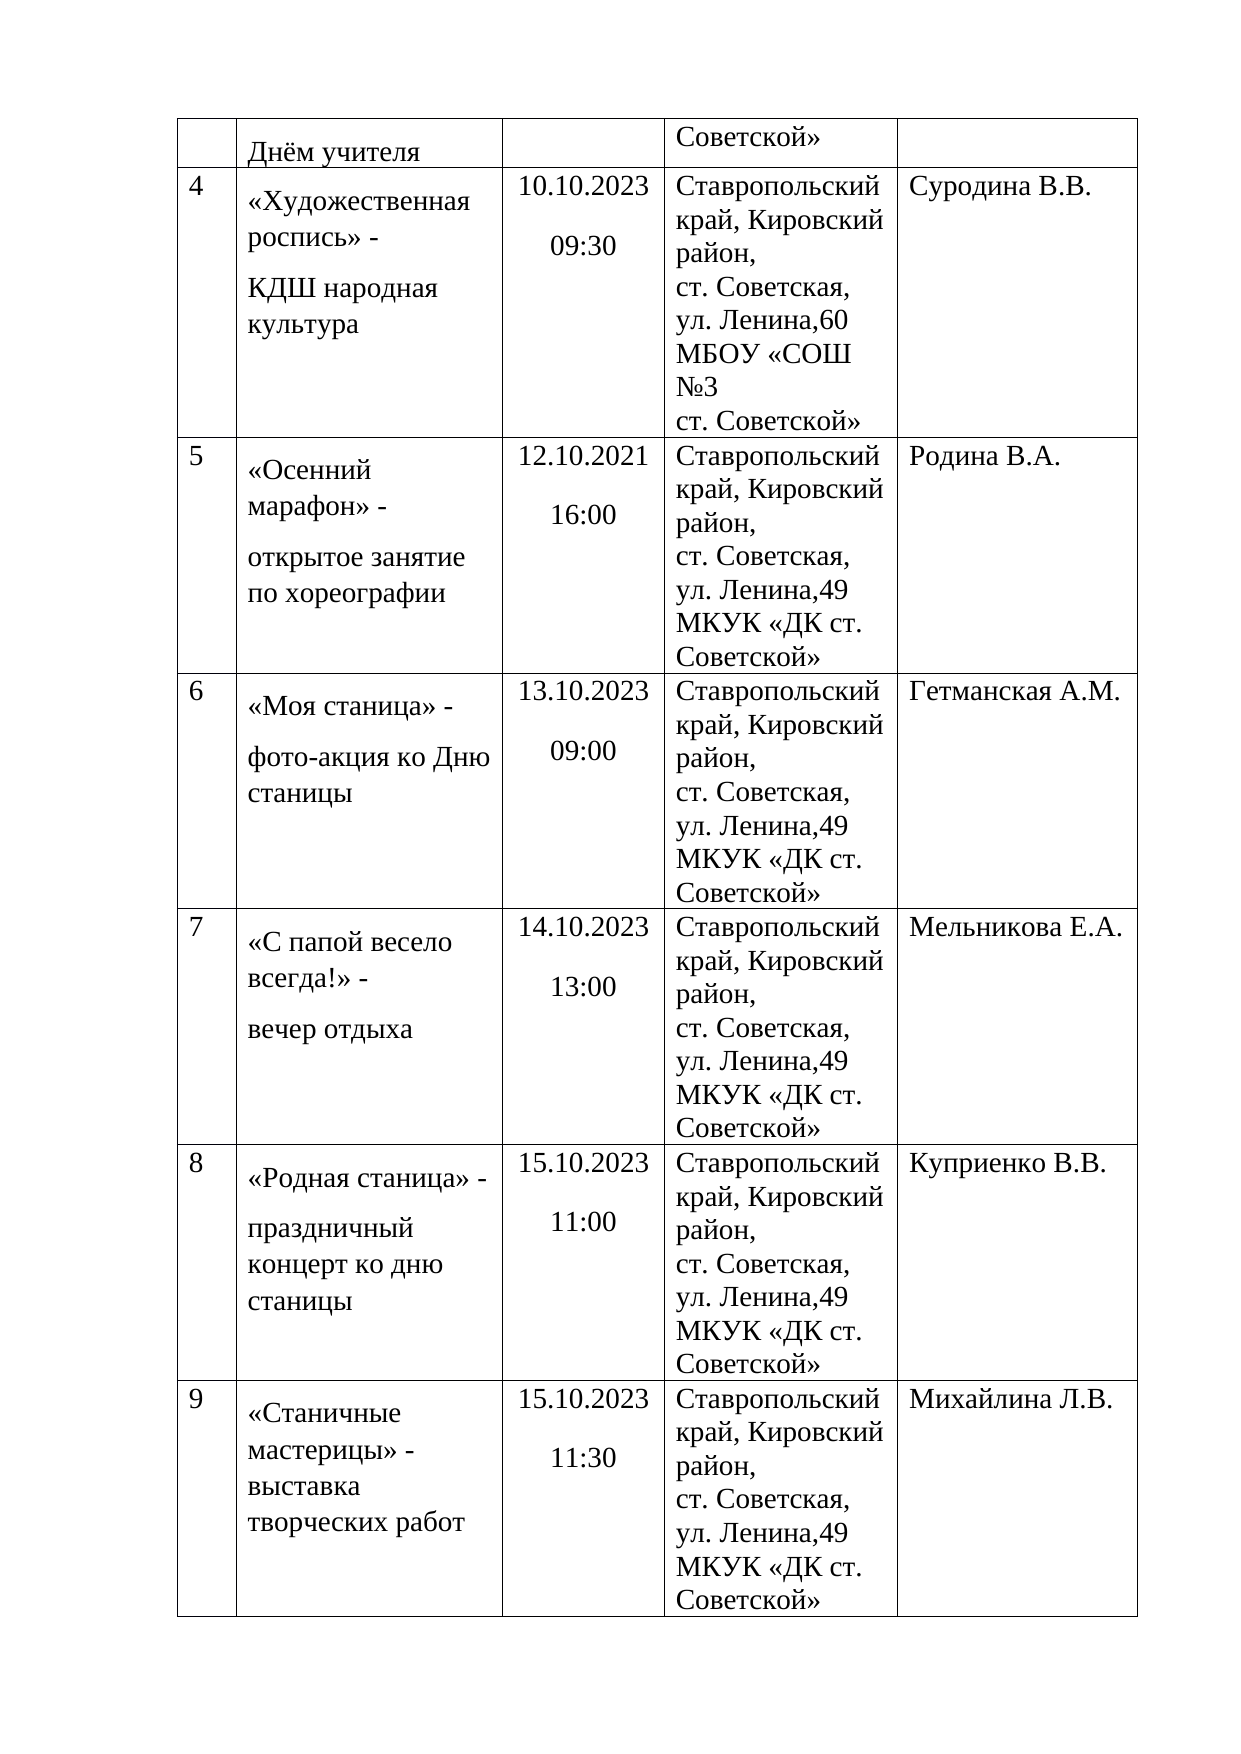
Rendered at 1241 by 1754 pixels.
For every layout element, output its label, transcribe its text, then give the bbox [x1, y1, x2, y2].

table_cell «Художественная роспись» - КДШ народная культура [237, 168, 502, 437]
table_cell 7 [178, 909, 236, 1144]
table_cell Куприенко В.В. [898, 1145, 1137, 1380]
table_cell Советской» [665, 119, 897, 167]
table_cell Ставропольский край, Кировский район, ст. Советская, ул. Ленина,60 МБОУ «СОШ №3 ст. Советской» [665, 168, 897, 437]
table_cell 8 [178, 1145, 236, 1380]
table_cell Суродина В.В. [898, 168, 1137, 437]
table_cell «Родная станица» - праздничный концерт ко дню станицы [237, 1145, 502, 1380]
table_cell Днём учителя [237, 119, 502, 167]
table_cell [898, 119, 1137, 167]
table_cell Ставропольский край, Кировский район, ст. Советская, ул. Ленина,49 МКУК «ДК ст. Советской» [665, 438, 897, 672]
table_cell 4 [178, 168, 236, 437]
table_cell [503, 119, 664, 167]
table_cell 9 [178, 1381, 236, 1616]
table_cell Родина В.А. [898, 438, 1137, 672]
table_cell Михайлина Л.В. [898, 1381, 1137, 1616]
table_cell 14.10.2023 13:00 [503, 909, 664, 1144]
table_cell Мельникова Е.А. [898, 909, 1137, 1144]
table_cell «Моя станица» - фото-акция ко Дню станицы [237, 674, 502, 908]
table_cell 15.10.2023 11:00 [503, 1145, 664, 1380]
table_cell 12.10.2021 16:00 [503, 438, 664, 672]
table_cell Ставропольский край, Кировский район, ст. Советская, ул. Ленина,49 МКУК «ДК ст. Советской» [665, 1381, 897, 1616]
table_cell 5 [178, 438, 236, 672]
table_cell Ставропольский край, Кировский район, ст. Советская, ул. Ленина,49 МКУК «ДК ст. Советской» [665, 909, 897, 1144]
table_cell «С папой весело всегда!» - вечер отдыха [237, 909, 502, 1144]
table_cell 13.10.2023 09:00 [503, 674, 664, 908]
table_cell Ставропольский край, Кировский район, ст. Советская, ул. Ленина,49 МКУК «ДК ст. Советской» [665, 1145, 897, 1380]
table_cell Гетманская А.М. [898, 674, 1137, 908]
table_cell 10.10.2023 09:30 [503, 168, 664, 437]
table_cell 6 [178, 674, 236, 908]
table_cell [178, 119, 236, 167]
table_cell Ставропольский край, Кировский район, ст. Советская, ул. Ленина,49 МКУК «ДК ст. Советской» [665, 674, 897, 908]
table_cell «Станичные мастерицы» -выставка творческих работ [237, 1381, 502, 1616]
table_cell 15.10.2023 11:30 [503, 1381, 664, 1616]
table_cell «Осенний марафон» - открытое занятие по хореографии [237, 438, 502, 672]
